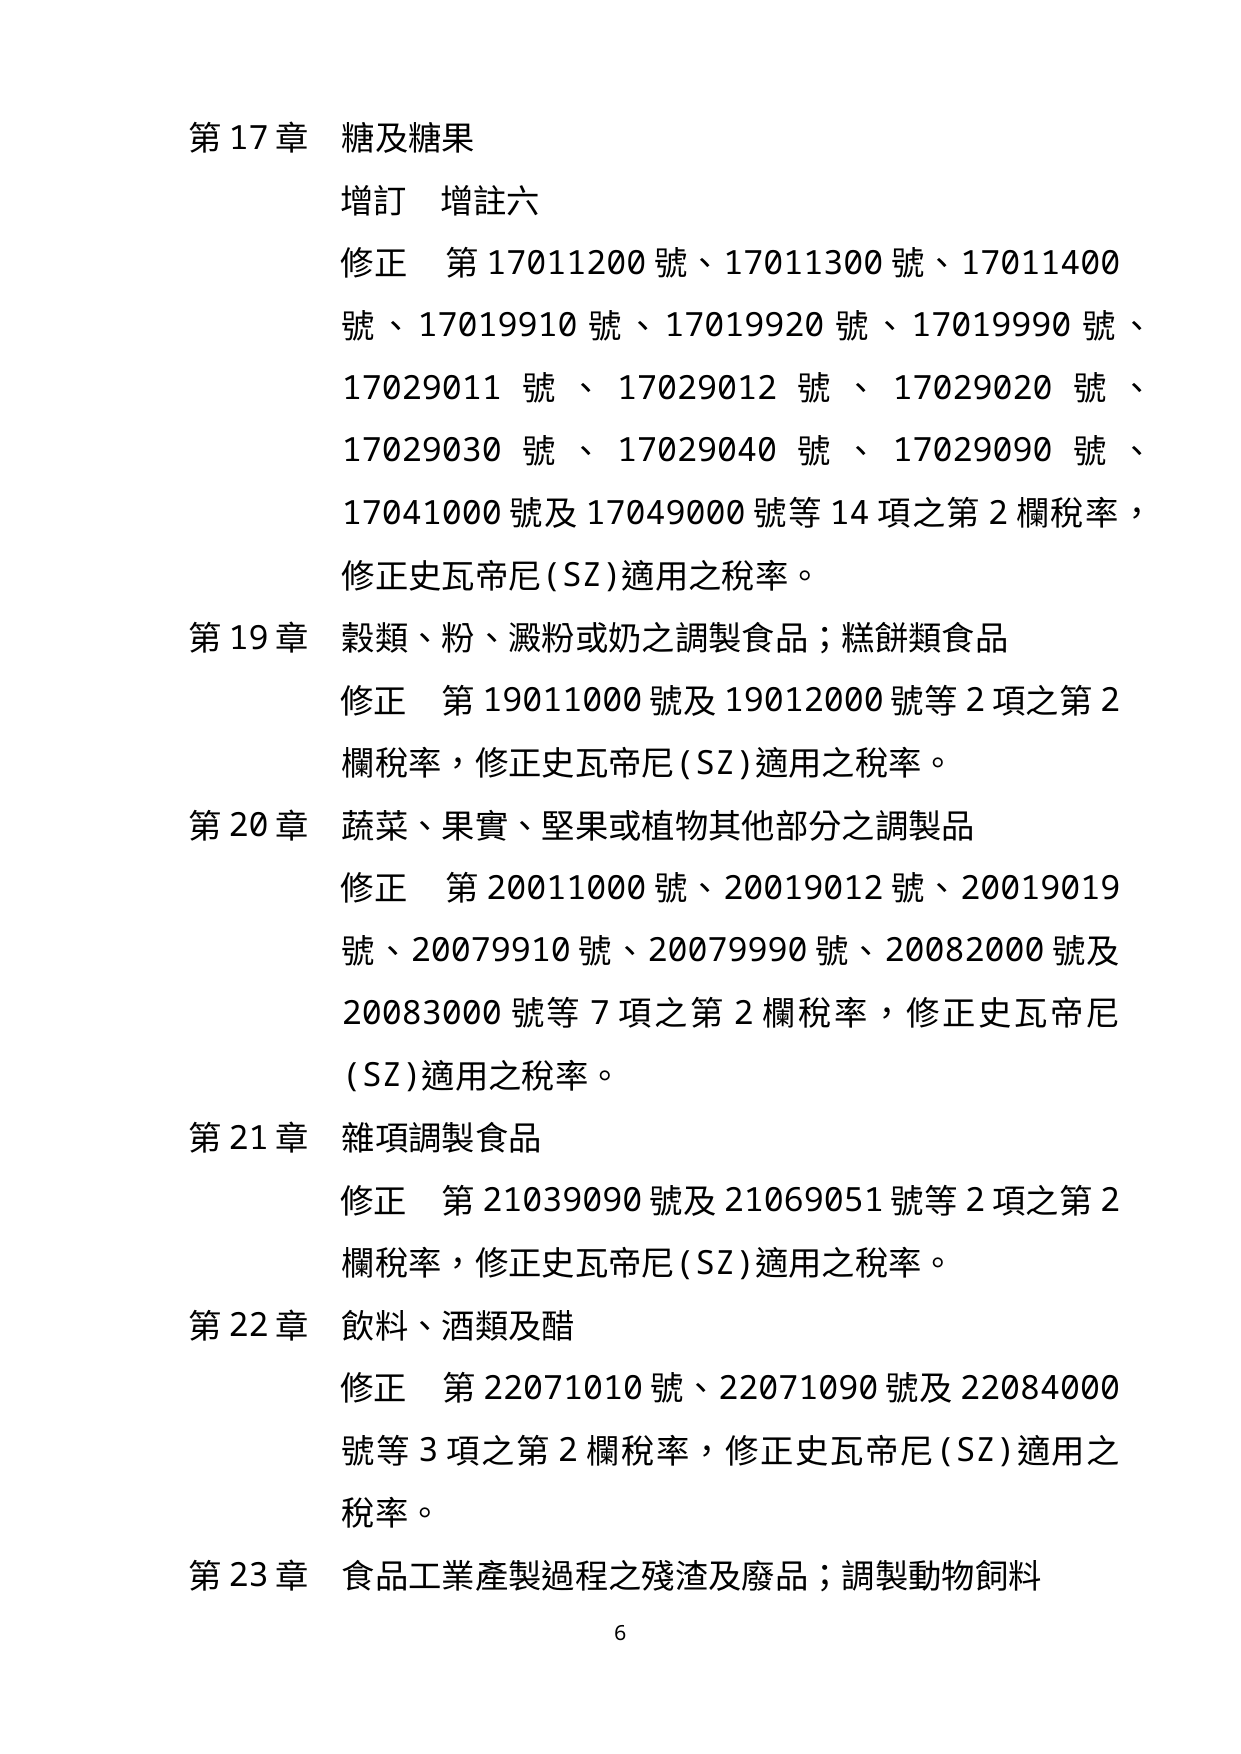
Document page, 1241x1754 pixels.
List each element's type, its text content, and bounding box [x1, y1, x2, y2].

text 增訂 增註六 [340, 157, 1120, 219]
text 修正 第20011000號、20019012號、20019019號、20079910號、20079990號、20082000號及20083000號等7項之第2欄稅率，修正史瓦帝尼(SZ)適用之稅率。 [340, 844, 1120, 1094]
text 第22章 飲料、酒類及醋 [188, 1282, 1120, 1344]
text 第20章 蔬菜、果實、堅果或植物其他部分之調製品 [188, 782, 1120, 844]
text 第21章 雜項調製食品 [188, 1094, 1120, 1157]
text 第19章 穀類、粉、澱粉或奶之調製食品；糕餅類食品 [188, 594, 1120, 657]
text 修正 第19011000號及19012000號等2項之第2欄稅率，修正史瓦帝尼(SZ)適用之稅率。 [340, 657, 1120, 782]
text 修正 第22071010號、22071090號及22084000號等3項之第2欄稅率，修正史瓦帝尼(SZ)適用之稅率。 [340, 1344, 1120, 1532]
text 第17章 糖及糖果 [188, 94, 1120, 157]
text 修正 第21039090號及21069051號等2項之第2欄稅率，修正史瓦帝尼(SZ)適用之稅率。 [340, 1157, 1120, 1282]
text 第23章 食品工業產製過程之殘渣及廢品；調製動物飼料 [188, 1532, 1120, 1594]
text 修正 第17011200號、17011300號、17011400號、17019910號、17019920號、17019990號、17029011號、17029012號、17029020號、17029030號、17029040號、17029090號、17041000號及17049000號等14項之第2欄稅率，修正史瓦帝尼(SZ)適用之稅率。 [340, 219, 1120, 594]
